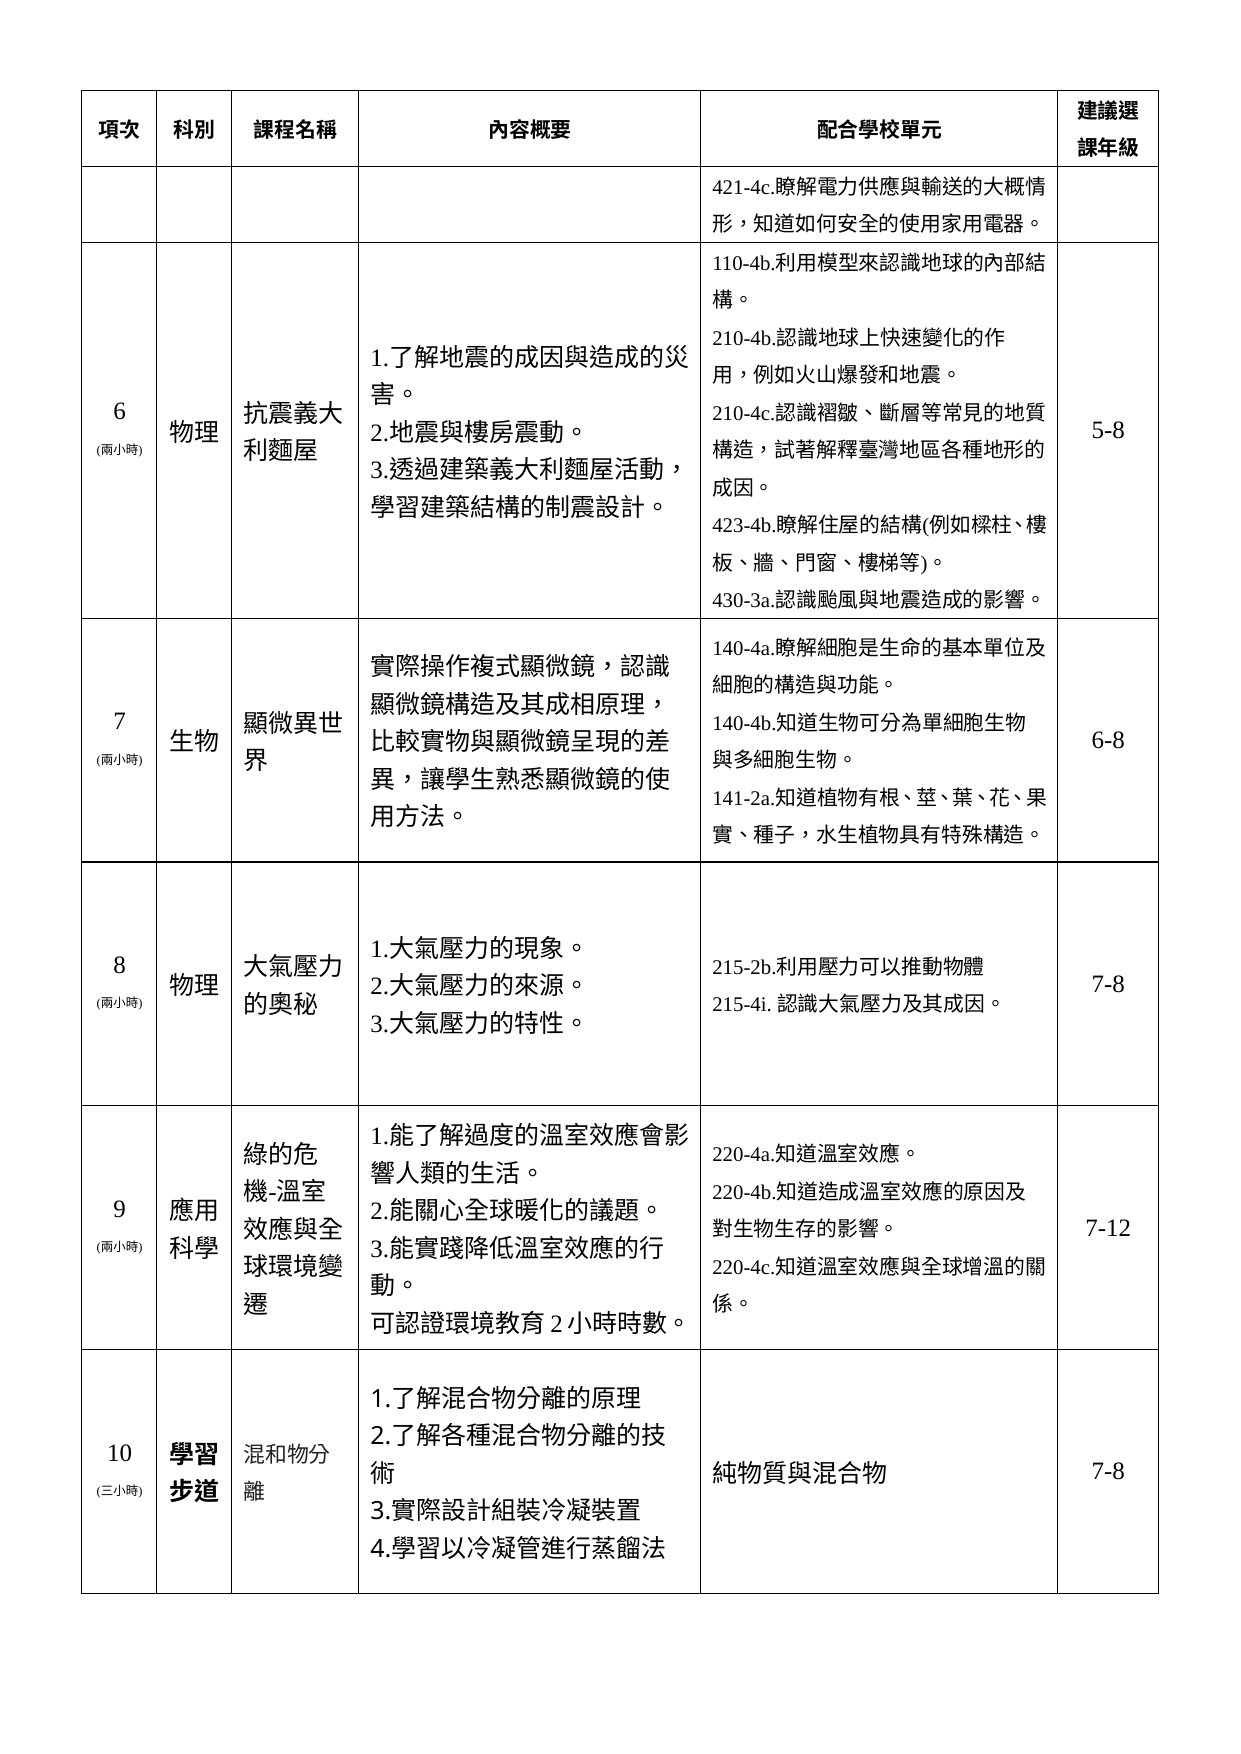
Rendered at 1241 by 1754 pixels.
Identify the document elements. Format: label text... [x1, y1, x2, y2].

table_cell 140-4a.瞭解細胞是生命的基本單位及細胞的構造與功能。 140-4b.知道生物可分為單細胞生物與多細胞生物。 141-2a.知道植物有根、莖、葉、花、果實、種子，水生植物具有特殊構造。 [701, 619, 1057, 861]
table_cell 421-4c.瞭解電力供應與輸送的大概情形，知道如何安全的使用家用電器。 [701, 167, 1057, 242]
table_cell 7-8 [1058, 1350, 1158, 1593]
table_cell 220-4a.知道溫室效應。 220-4b.知道造成溫室效應的原因及對生物生存的影響。 220-4c.知道溫室效應與全球增溫的關係。 [701, 1106, 1057, 1349]
table_cell 純物質與混合物 [701, 1350, 1057, 1593]
table_cell 7-8 [1058, 863, 1158, 1105]
table_cell [1058, 167, 1158, 242]
table_cell 物理 [157, 863, 231, 1105]
table_cell [359, 167, 700, 242]
table_cell 215-2b.利用壓力可以推動物體 215-4i. 認識大氣壓力及其成因。 [701, 863, 1057, 1105]
table_cell 抗震義大利麵屋 [232, 243, 358, 618]
table_cell 8 (兩小時) [82, 863, 156, 1105]
table_cell 110-4b.利用模型來認識地球的內部結構。 210-4b.認識地球上快速變化的作用，例如火山爆發和地震。 210-4c.認識褶皺、斷層等常見的地質構造，試著解釋臺灣地區各種地形的成因。 423-4b.瞭解住屋的結構(例如樑柱、樓板、牆、門窗、樓梯等)。 430-3a.認識颱風與地震造成的影響。 [701, 243, 1057, 618]
table_cell 5-8 [1058, 243, 1158, 618]
table_cell 1.了解混合物分離的原理 2.了解各種混合物分離的技術 3.實際設計組裝冷凝裝置 4.學習以冷凝管進行蒸餾法 [359, 1350, 700, 1593]
table_cell 10 (三小時) [82, 1350, 156, 1593]
table_cell 應用科學 [157, 1106, 231, 1349]
table_header 科別 [157, 91, 231, 166]
table_cell 學習步道 [157, 1350, 231, 1593]
table_cell 大氣壓力的奧秘 [232, 863, 358, 1105]
table_cell 混和物分離 [232, 1350, 358, 1593]
table_cell 實際操作複式顯微鏡，認識顯微鏡構造及其成相原理，比較實物與顯微鏡呈現的差異，讓學生熟悉顯微鏡的使用方法。 [359, 619, 700, 861]
table_cell 7-12 [1058, 1106, 1158, 1349]
table_header 課程名稱 [232, 91, 358, 166]
table_cell [82, 167, 156, 242]
table_cell [232, 167, 358, 242]
table_cell 9 (兩小時) [82, 1106, 156, 1349]
table_cell [157, 167, 231, 242]
table_cell 1.了解地震的成因與造成的災害。 2.地震與樓房震動。 3.透過建築義大利麵屋活動，學習建築結構的制震設計。 [359, 243, 700, 618]
table_cell 7 (兩小時) [82, 619, 156, 861]
table_cell 6-8 [1058, 619, 1158, 861]
table_cell 生物 [157, 619, 231, 861]
table_cell 綠的危機-溫室效應與全球環境變遷 [232, 1106, 358, 1349]
table_cell 顯微異世界 [232, 619, 358, 861]
table_cell 1.能了解過度的溫室效應會影響人類的生活。 2.能關心全球暖化的議題。 3.能實踐降低溫室效應的行動。 可認證環境教育2小時時數。 [359, 1106, 700, 1349]
table_cell 物理 [157, 243, 231, 618]
table_header 建議選課年級 [1058, 91, 1158, 166]
table_cell 1.大氣壓力的現象。 2.大氣壓力的來源。 3.大氣壓力的特性。 [359, 863, 700, 1105]
table_header 項次 [82, 91, 156, 166]
table_header 配合學校單元 [701, 91, 1057, 166]
table_header 內容概要 [359, 91, 700, 166]
table_cell 6 (兩小時) [82, 243, 156, 618]
